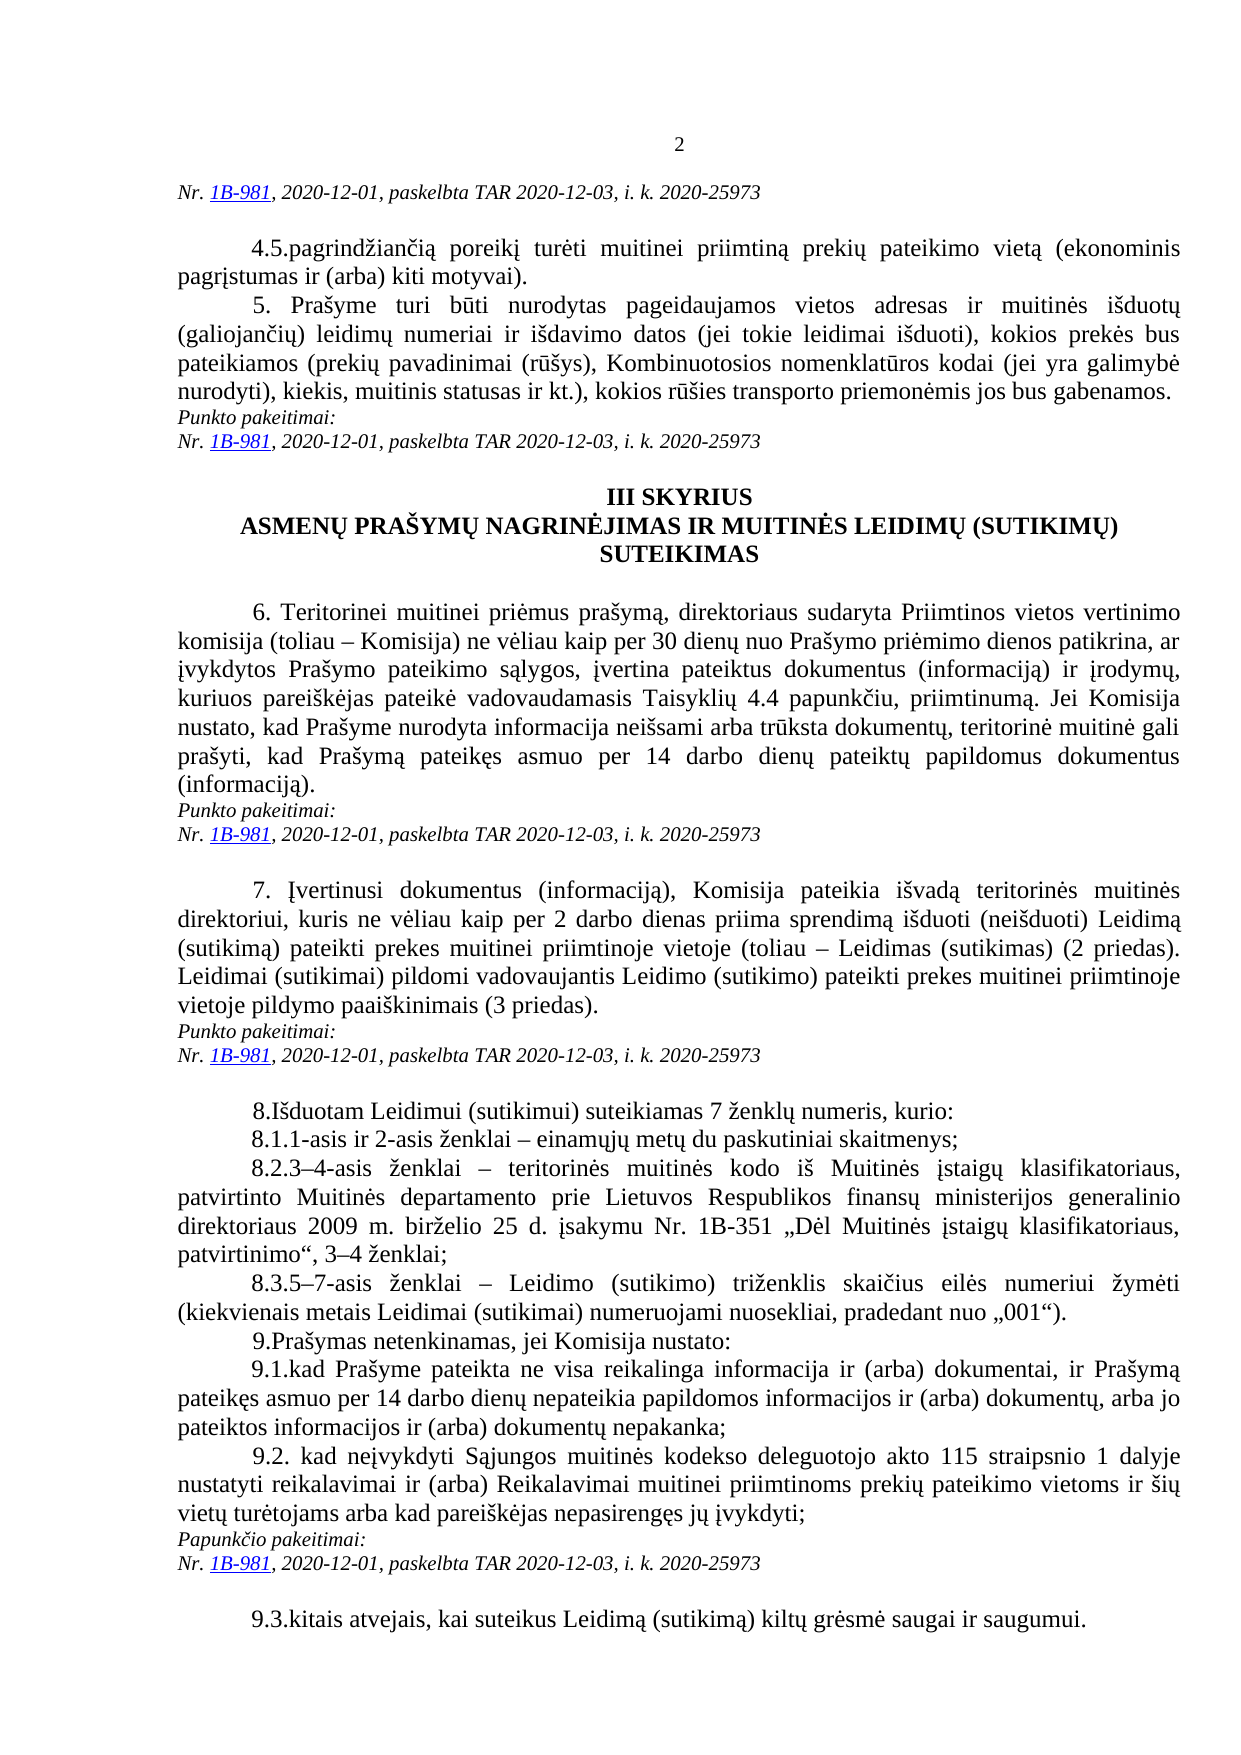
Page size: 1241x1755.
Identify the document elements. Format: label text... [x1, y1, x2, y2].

text Punkto pakeitimai: [177, 405, 1181, 429]
text 9.2. kad neįvykdyti Sąjungos muitinės kodekso deleguotojo akto 115 straipsnio 1 dalyje nustatyti reikalavimai ir (arba) Reikalavimai muitinei priimtinoms prekių pateikimo vietoms ir šių vietų turėtojams arba kad pareiškėjas nepasirengęs jų įvykdyti; [177, 1441, 1181, 1527]
text 6. Teritorinei muitinei priėmus prašymą, direktoriaus sudaryta Priimtinos vietos vertinimo komisija (toliau – Komisija) ne vėliau kaip per 30 dienų nuo Prašymo priėmimo dienos patikrina, ar įvykdytos Prašymo pateikimo sąlygos, įvertina pateiktus dokumentus (informaciją) ir įrodymų, kuriuos pareiškėjas pateikė vadovaudamasis Taisyklių 4.4 papunkčiu, priimtinumą. Jei Komisija nustato, kad Prašyme nurodyta informacija neišsami arba trūksta dokumentų, teritorinė muitinė gali prašyti, kad Prašymą pateikęs asmuo per 14 darbo dienų pateiktų papildomus dokumentus (informaciją). [177, 597, 1181, 798]
text Nr. 1B-981, 2020-12-01, paskelbta TAR 2020-12-03, i. k. 2020-25973 [177, 180, 1181, 204]
text Punkto pakeitimai: [177, 798, 1181, 822]
text Nr. 1B-981, 2020-12-01, paskelbta TAR 2020-12-03, i. k. 2020-25973 [177, 1551, 1181, 1575]
text 8.3. 5–7-asis ženklai – Leidimo (sutikimo) triženklis skaičius eilės numeriui žymėti (kiekvienais metais Leidimai (sutikimai) numeruojami nuosekliai, pradedant nuo „001“). [177, 1268, 1181, 1326]
text Nr. 1B-981, 2020-12-01, paskelbta TAR 2020-12-03, i. k. 2020-25973 [177, 1043, 1181, 1067]
text 7. Įvertinusi dokumentus (informaciją), Komisija pateikia išvadą teritorinės muitinės direktoriui, kuris ne vėliau kaip per 2 darbo dienas priima sprendimą išduoti (neišduoti) Leidimą (sutikimą) pateikti prekes muitinei priimtinoje vietoje (toliau – Leidimas (sutikimas) (2 priedas). Leidimai (sutikimai) pildomi vadovaujantis Leidimo (sutikimo) pateikti prekes muitinei priimtinoje vietoje pildymo paaiškinimais (3 priedas). [177, 875, 1181, 1019]
text 4.5. pagrindžiančią poreikį turėti muitinei priimtiną prekių pateikimo vietą (ekonominis pagrįstumas ir (arba) kiti motyvai). [177, 233, 1181, 290]
text 9.3. kitais atvejais, kai suteikus Leidimą (sutikimą) kiltų grėsmė saugai ir saugumui. [177, 1604, 1181, 1633]
text 8.2. 3–4-asis ženklai – teritorinės muitinės kodo iš Muitinės įstaigų klasifikatoriaus, patvirtinto Muitinės departamento prie Lietuvos Respublikos finansų ministerijos generalinio direktoriaus 2009 m. birželio 25 d. įsakymu Nr. 1B-351 „Dėl Muitinės įstaigų klasifikatoriaus, patvirtinimo“, 3–4 ženklai; [177, 1153, 1181, 1268]
text 8. Išduotam Leidimui (sutikimui) suteikiamas 7 ženklų numeris, kurio: [177, 1096, 1181, 1124]
text III SKYRIUS [177, 482, 1181, 511]
text Nr. 1B-981, 2020-12-01, paskelbta TAR 2020-12-03, i. k. 2020-25973 [177, 429, 1181, 453]
text ASMENŲ PRAŠYMŲ NAGRINĖJIMAS IR MUITINĖS LEIDIMŲ (SUTIKIMŲ) SUTEIKIMAS [177, 511, 1181, 568]
text Punkto pakeitimai: [177, 1019, 1181, 1043]
text 9. Prašymas netenkinamas, jei Komisija nustato: [177, 1326, 1181, 1354]
text 5. Prašyme turi būti nurodytas pageidaujamos vietos adresas ir muitinės išduotų (galiojančių) leidimų numeriai ir išdavimo datos (jei tokie leidimai išduoti), kokios prekės bus pateikiamos (prekių pavadinimai (rūšys), Kombinuotosios nomenklatūros kodai (jei yra galimybė nurodyti), kiekis, muitinis statusas ir kt.), kokios rūšies transporto priemonėmis jos bus gabenamos. [177, 290, 1181, 405]
text Papunkčio pakeitimai: [177, 1527, 1181, 1551]
text 8.1. 1-asis ir 2-asis ženklai – einamųjų metų du paskutiniai skaitmenys; [177, 1124, 1181, 1153]
text 9.1. kad Prašyme pateikta ne visa reikalinga informacija ir (arba) dokumentai, ir Prašymą pateikęs asmuo per 14 darbo dienų nepateikia papildomos informacijos ir (arba) dokumentų, arba jo pateiktos informacijos ir (arba) dokumentų nepakanka; [177, 1354, 1181, 1441]
text Nr. 1B-981, 2020-12-01, paskelbta TAR 2020-12-03, i. k. 2020-25973 [177, 822, 1181, 846]
